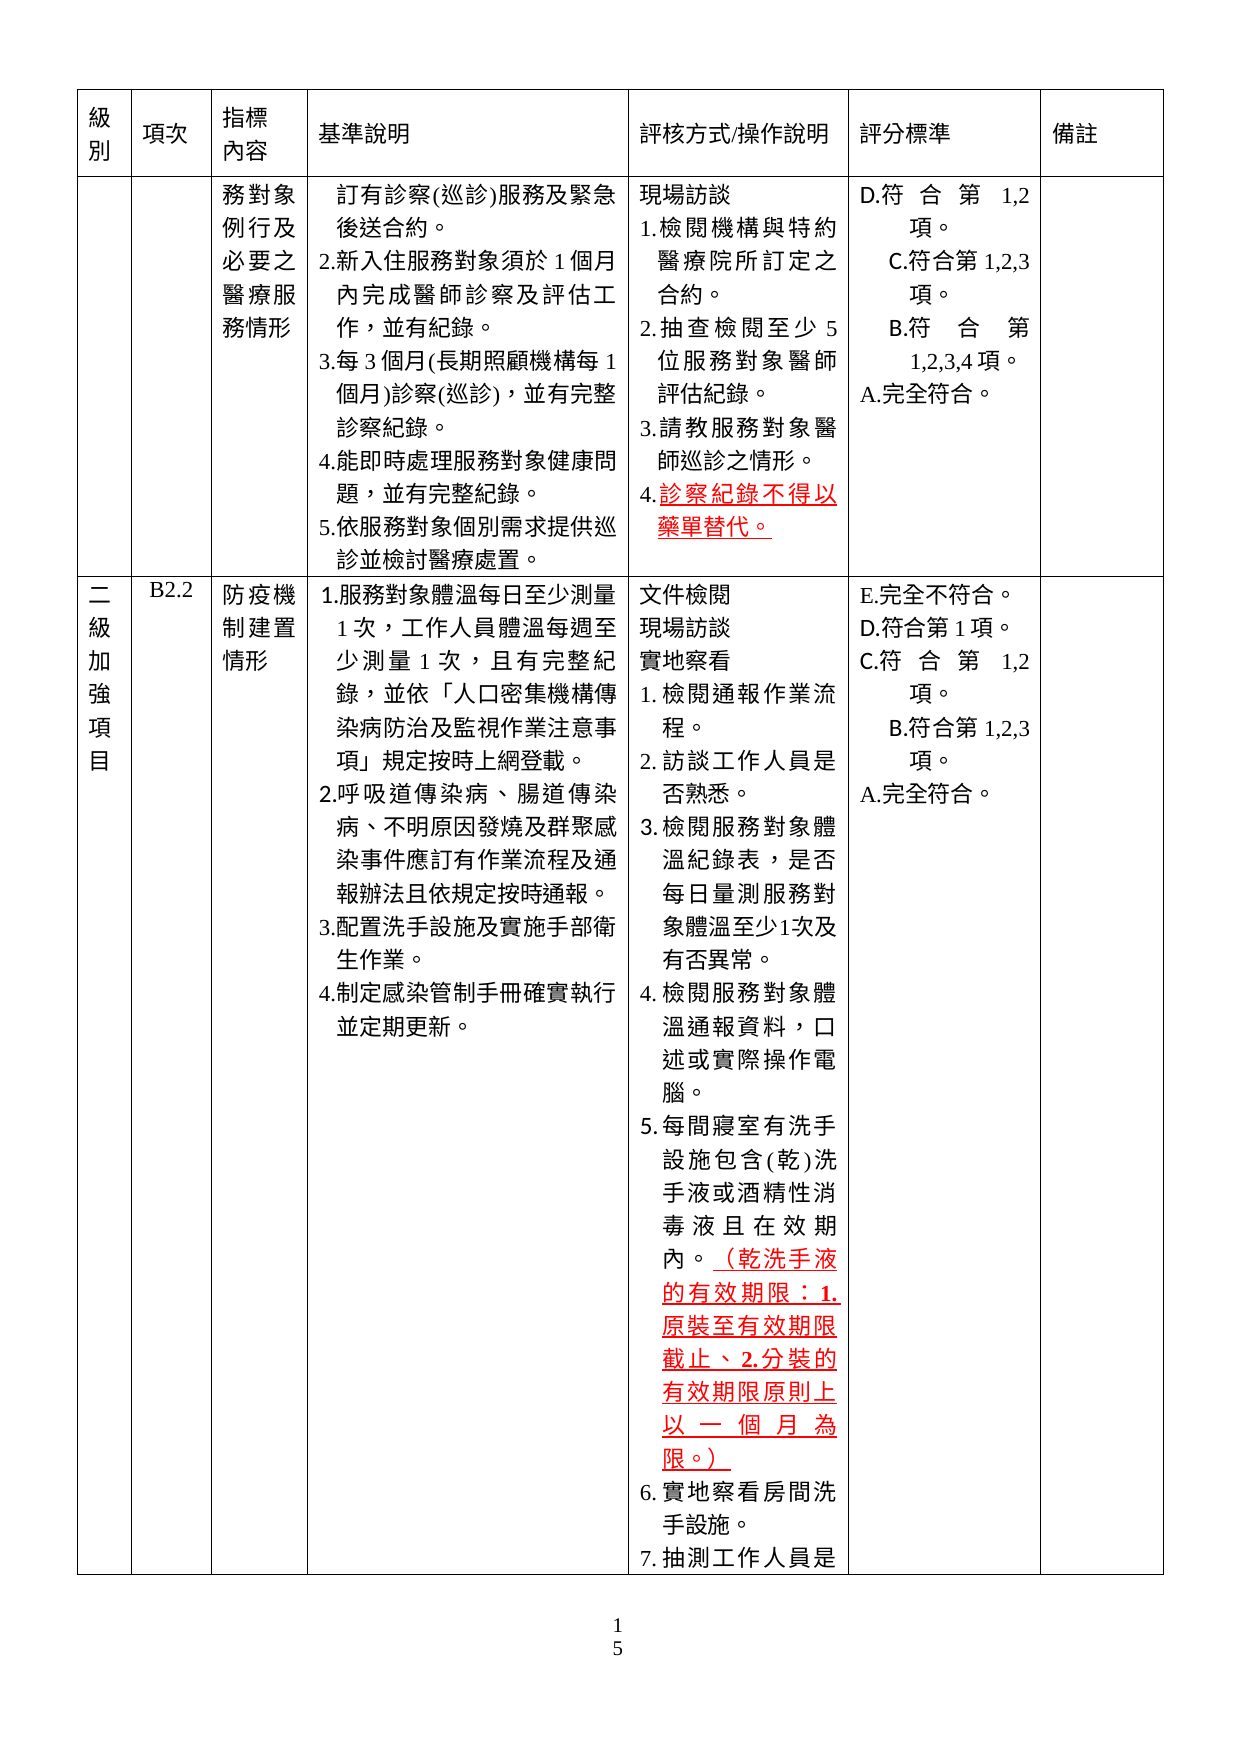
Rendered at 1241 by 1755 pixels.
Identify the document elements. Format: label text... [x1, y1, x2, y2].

table_cell 二級加強項目 [78, 577, 131, 1573]
table_header 評核方式/操作說明 [629, 90, 848, 176]
table_cell 服務對象體溫每日至少測量1次，工作人員體溫每週至少測量1次，且有完整紀錄，並依「人口密集機構傳染病防治及監視作業注意事項」規定按時上網登載。 呼吸道傳染病、腸道傳染病、不明原因發燒及群聚感染事件應訂有作業流程及通報辦法且依規定按時通報。 配置洗手設施及實施手部衛生作業。 制定感染管制手冊確實執行並定期更新。 [308, 577, 628, 1573]
table_header 備註 [1041, 90, 1163, 176]
table_cell 現場訪談 1.檢閱機構與特約醫療院所訂定之合約。 2.抽查檢閱至少5位服務對象醫師評估紀錄。 3.請教服務對象醫師巡診之情形。 4.診察紀錄不得以藥單替代。 [629, 177, 848, 576]
table_cell 文件檢閱 現場訪談 實地察看 檢閱通報作業流程。 訪談工作人員是否熟悉。 檢閱服務對象體溫紀錄表，是否每日量測服務對象體溫至少1次及有否異常。 檢閱服務對象體溫通報資料，口述或實際操作電腦。 每間寢室有洗手設施包含(乾)洗手液或酒精性消毒液且在效期內。（乾洗手液的有效期限：1.原裝至有效期限截止、2.分裝的有效期限原則上以一個月為限。） 實地察看房間洗手設施。 抽測工作人員是否會正確洗手。 應有增加針對家屬或訪客的防疫機制。 [629, 577, 848, 1573]
table_cell 完全不符合。 符合第1項。 符合第1,2項。 符合第1,2,3項。 完全符合。 [849, 577, 1040, 1573]
table_cell 務對象例行及必要之醫療服務情形 [212, 177, 307, 576]
table_cell 訂有診察(巡診)服務及緊急後送合約。 2.新入住服務對象須於1個月內完成醫師診察及評估工作，並有紀錄。 3.每3個月(長期照顧機構每1個月)診察(巡診)，並有完整診察紀錄。 4.能即時處理服務對象健康問題，並有完整紀錄。 5.依服務對象個別需求提供巡診並檢討醫療處置。 [308, 177, 628, 576]
table_cell 完全不符合。 符合第1,2項。 符合第1,2,3項。 符合第1,2,3,4項。 完全符合。 [849, 177, 1040, 576]
table_cell [132, 177, 211, 576]
table_header 級別 [78, 90, 131, 176]
table_cell B2.2 [132, 577, 211, 1573]
table_header 項次 [132, 90, 211, 176]
table_cell [1041, 577, 1163, 1573]
table_header 指標 內容 [212, 90, 307, 176]
table_header 評分標準 [849, 90, 1040, 176]
table_cell [78, 177, 131, 576]
table_cell 防疫機制建置情形 [212, 577, 307, 1573]
table_cell [1041, 177, 1163, 576]
table_header 基準說明 [308, 90, 628, 176]
